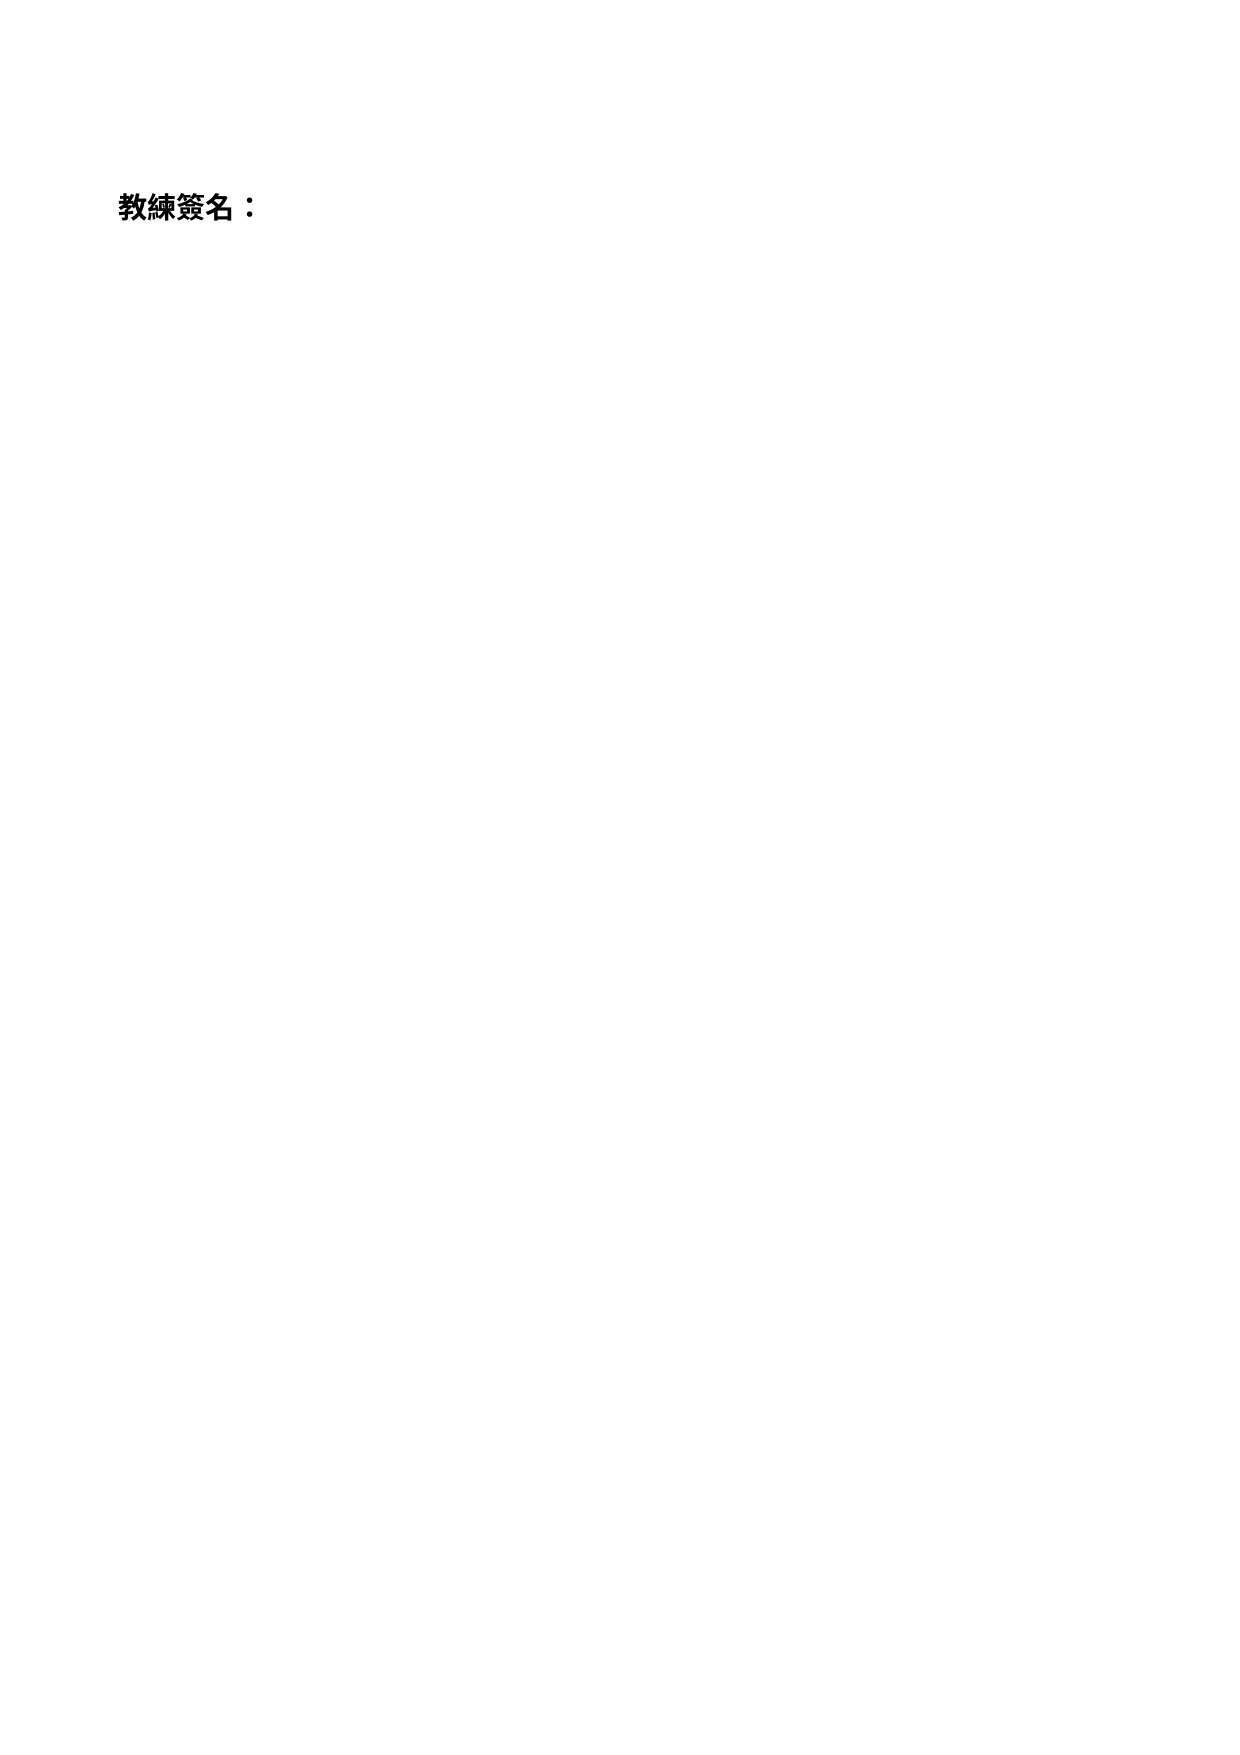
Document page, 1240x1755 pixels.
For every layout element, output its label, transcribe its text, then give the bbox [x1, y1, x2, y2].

text 教練簽名： [118, 164, 1121, 227]
